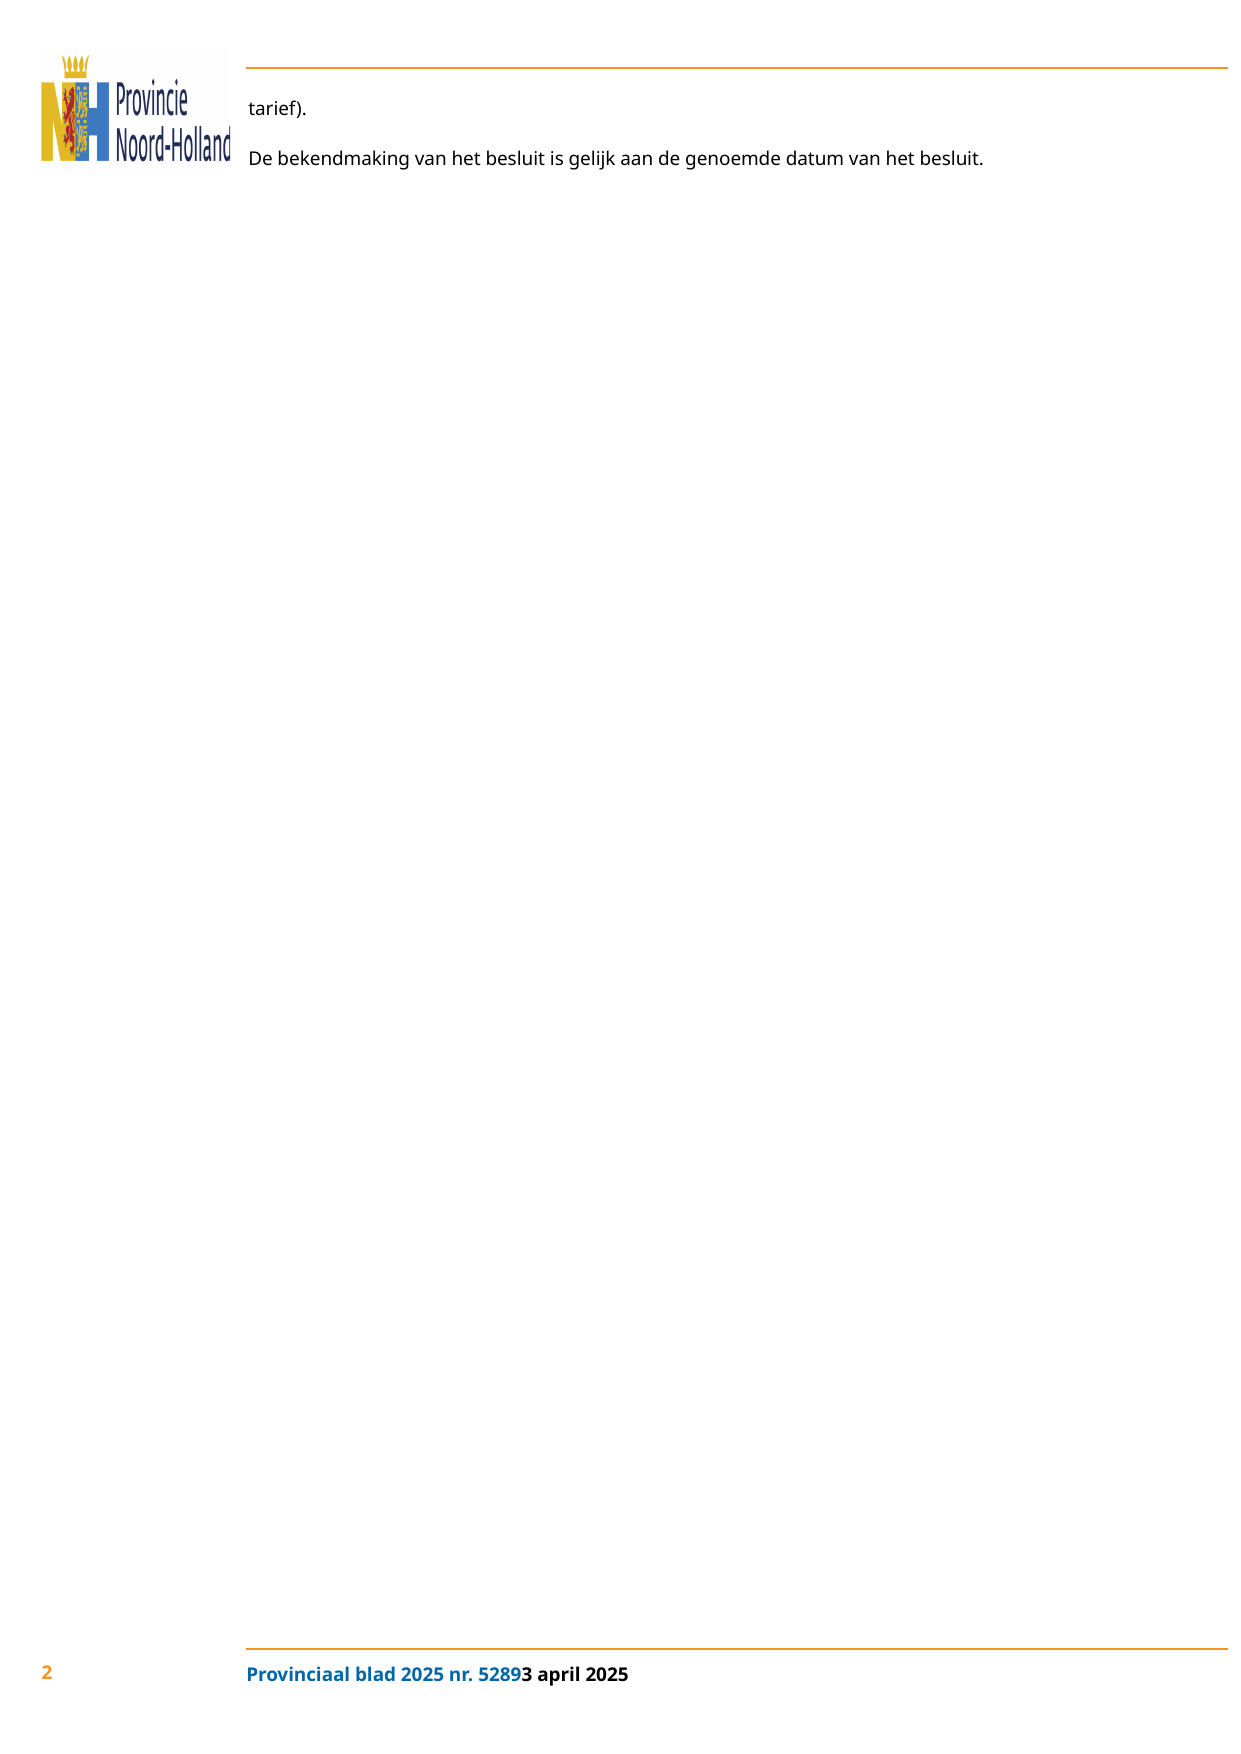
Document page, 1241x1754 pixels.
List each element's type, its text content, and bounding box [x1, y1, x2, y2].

text tarief). [248, 95, 1152, 121]
text De bekendmaking van het besluit is gelijk aan de genoemde datum van het besluit. [248, 145, 1152, 171]
picture [41, 47, 231, 172]
